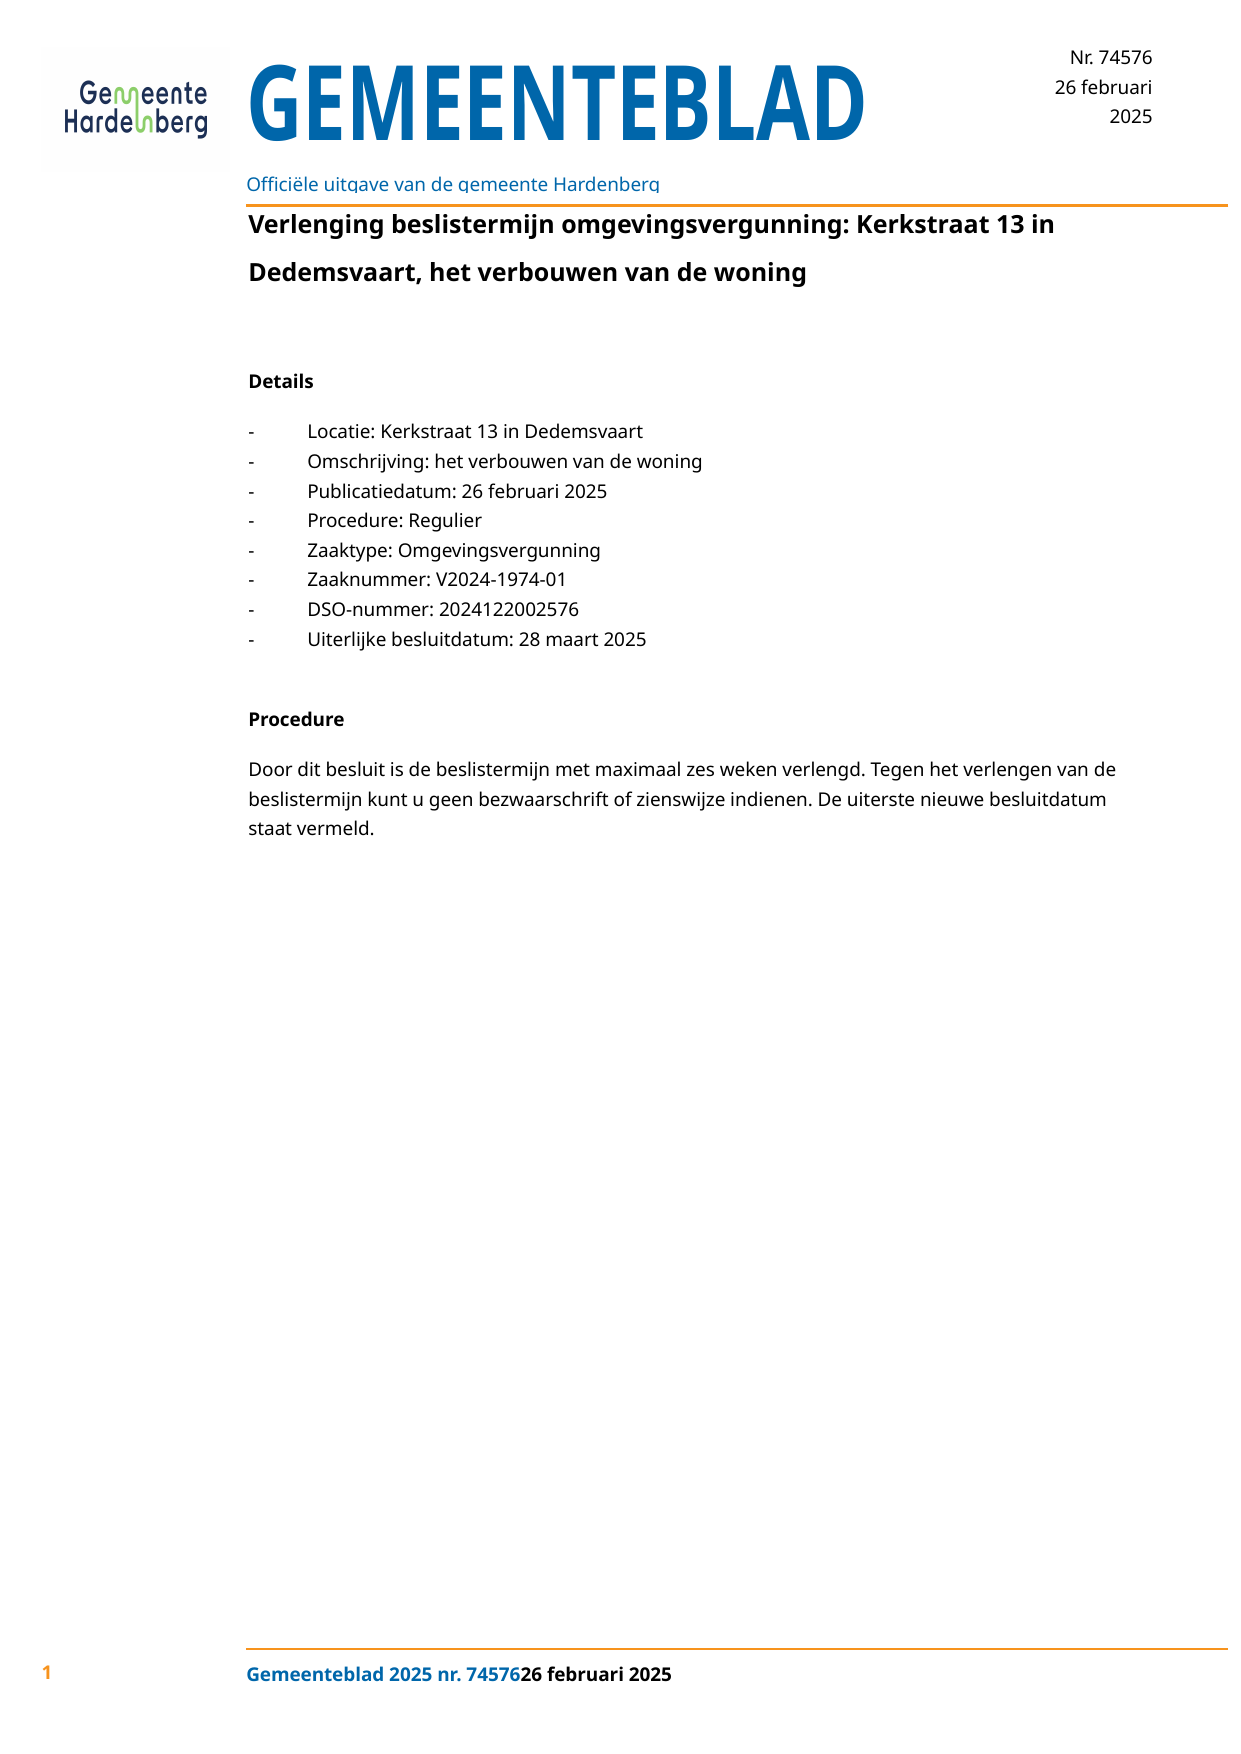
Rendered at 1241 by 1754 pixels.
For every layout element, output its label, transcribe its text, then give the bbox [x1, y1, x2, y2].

list Zaaknummer: V2024-1974-01 [248, 567, 1152, 592]
text Door dit besluit is de beslistermijn met maximaal zes weken verlengd. Tegen het verlengen van de beslistermijn kunt u geen bezwaarschrift of zienswijze indienen. De uiterste nieuwe besluitdatum staat vermeld. [248, 756, 1152, 841]
list Publicatiedatum: 26 februari 2025 [248, 478, 1152, 504]
list DSO-nummer: 2024122002576 [248, 596, 1152, 622]
list Omschrijving: het verbouwen van de woning [248, 448, 1152, 474]
list Uiterlijke besluitdatum: 28 maart 2025 [248, 626, 1152, 652]
text Verlenging beslistermijn omgevingsvergunning: Kerkstraat 13 in Dedemsvaart, het verbouwen van de woning [248, 207, 1152, 288]
text Details [248, 368, 1152, 394]
list Procedure: Regulier [248, 507, 1152, 533]
text Procedure [248, 706, 1152, 732]
picture [41, 47, 231, 172]
list Locatie: Kerkstraat 13 in Dedemsvaart [248, 419, 1152, 444]
list Zaaktype: Omgevingsvergunning [248, 537, 1152, 563]
